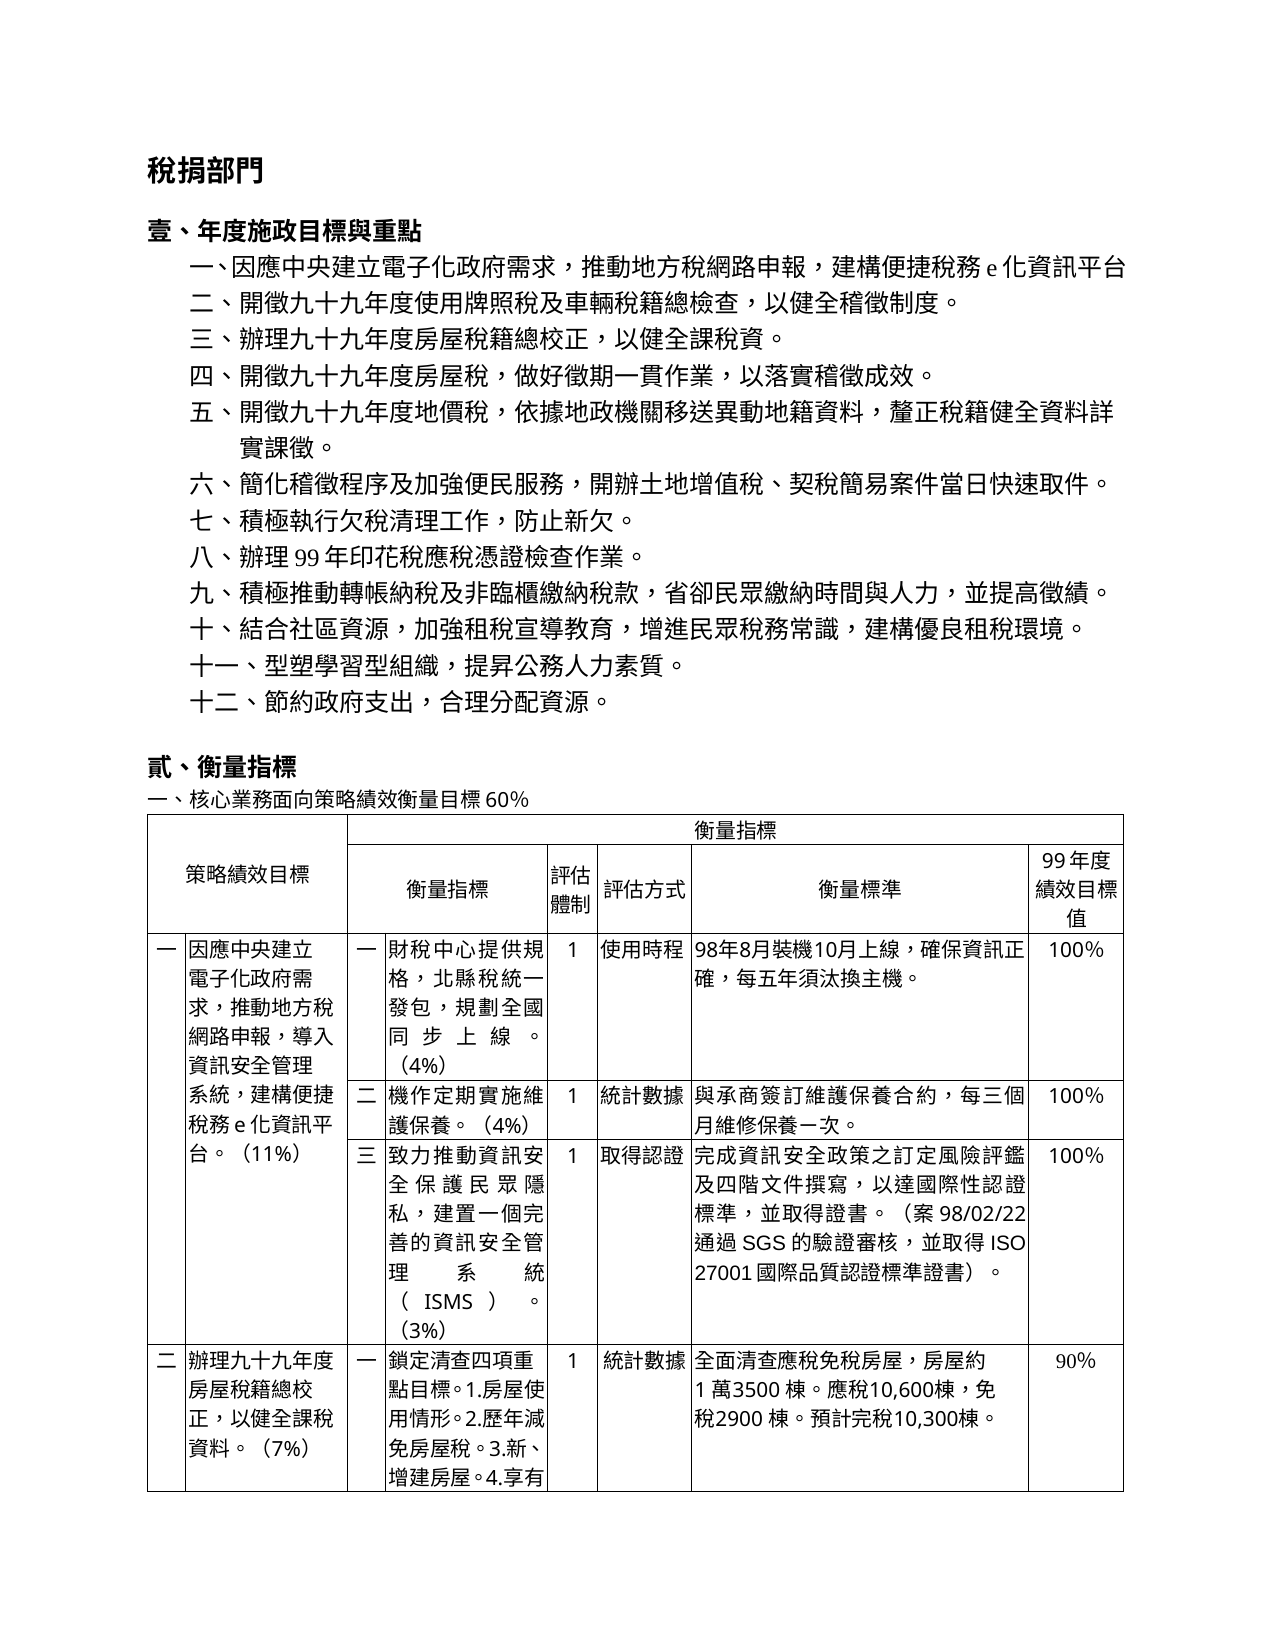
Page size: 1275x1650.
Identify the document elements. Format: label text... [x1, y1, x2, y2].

table_cell 100％ [1029, 934, 1123, 1079]
text 十、結合社區資源，加強租稅宣導教育，增進民眾稅務常識，建構優良租稅環境。 [189, 610, 1127, 646]
table_cell 1 [548, 1345, 597, 1491]
table_cell 100％ [1029, 1140, 1123, 1344]
table_cell 完成資訊安全政策之訂定風險評鑑及四階文件撰寫，以達國際性認證標準，並取得證書。（案98/02/22通過SGS的驗證審核，並取得ISO 27001國際品質認證標準證書）。 [692, 1140, 1028, 1344]
text 五、開徵九十九年度地價稅，依據地政機關移送異動地籍資料，釐正稅籍健全資料詳實課徵。 [189, 392, 1127, 465]
table_cell 取得認證 [598, 1140, 691, 1344]
table_header 策略績效目標 [148, 815, 347, 933]
text 一、因應中央建立電子化政府需求，推動地方稅網路申報，建構便捷稅務e化資訊平台。 [189, 247, 1127, 284]
table_cell 財稅中心提供規格，北縣稅統一發包，規劃全國同步上線。（4%） [386, 934, 547, 1079]
text 三、辦理九十九年度房屋稅籍總校正，以健全課稅資。 [189, 320, 1127, 356]
table_cell 使用時程 [598, 934, 691, 1079]
text 十二、節約政府支出，合理分配資源。 [189, 682, 1127, 719]
table_cell 100％ [1029, 1081, 1123, 1139]
text 四、開徵九十九年度房屋稅，做好徵期一貫作業，以落實稽徵成效。 [189, 356, 1127, 392]
text 一、核心業務面向策略績效衡量目標60％ [148, 784, 1127, 814]
table_cell 機作定期實施維護保養。（4%） [386, 1081, 547, 1139]
table_cell 評估 體制 [548, 845, 597, 933]
table_cell 二 [148, 1345, 185, 1491]
subtitle 稅捐部門 [148, 148, 1127, 190]
text 二、開徵九十九年度使用牌照稅及車輛稅籍總檢查，以健全稽徵制度。 [189, 284, 1127, 320]
table_cell 鎖定清查四項重 點目標。1.房屋使 用情形。2.歷年減 免房屋稅。3.新、 增建房屋。4.享有 [386, 1345, 547, 1491]
text 七、積極執行欠稅清理工作，防止新欠。 [189, 501, 1127, 537]
table_cell 全面清查應稅免稅房屋，房屋約 1 萬3500 棟。應稅10,600棟，免 稅2900 棟。預計完稅10,300棟。 [692, 1345, 1028, 1491]
table_cell 辦理九十九年度 房屋稅籍總校 正，以健全課稅 資料。（7%） [186, 1345, 347, 1491]
table_cell 衡量指標 [348, 845, 547, 933]
table_cell 一 [148, 934, 185, 1344]
table_cell 與承商簽訂維護保養合約，每三個月維修保養ㄧ次。 [692, 1081, 1028, 1139]
table_cell 一 [348, 1345, 385, 1491]
table_header 衡量指標 [348, 815, 1123, 844]
text 六、簡化稽徵程序及加強便民服務，開辦土地增值稅、契稅簡易案件當日快速取件。 [189, 465, 1127, 501]
table_cell 二 [348, 1081, 385, 1139]
table_cell 99年度績效目標值 [1029, 845, 1123, 933]
table_cell 98年8月裝機10月上線，確保資訊正確，每五年須汰換主機。 [692, 934, 1028, 1079]
text 壹、年度施政目標與重點 [148, 211, 1127, 247]
table_cell 三 [348, 1140, 385, 1344]
text 貳、衡量指標 [148, 747, 1127, 784]
text 九、積極推動轉帳納稅及非臨櫃繳納稅款，省卻民眾繳納時間與人力，並提高徵績。 [189, 574, 1127, 610]
table_cell 因應中央建立 電子化政府需 求，推動地方稅 網路申報，導入 資訊安全管理 系統，建構便捷 稅務e化資訊平 台。（11%） [186, 934, 347, 1344]
text 八、辦理99年印花稅應稅憑證檢查作業。 [189, 537, 1127, 574]
table_cell 1 [548, 1081, 597, 1139]
table_cell 衡量標準 [692, 845, 1028, 933]
table_cell 評估方式 [598, 845, 691, 933]
text 十一、型塑學習型組織，提昇公務人力素質。 [189, 646, 1127, 682]
table_cell 1 [548, 934, 597, 1079]
table_cell 統計數據 [598, 1345, 691, 1491]
table_cell 致力推動資訊安全保護民眾隱私，建置一個完善的資訊安全管理系統（ISMS）。（3%） [386, 1140, 547, 1344]
table_cell 一 [348, 934, 385, 1079]
table_cell 1 [548, 1140, 597, 1344]
table_cell 統計數據 [598, 1081, 691, 1139]
table_cell 90％ [1029, 1345, 1123, 1491]
